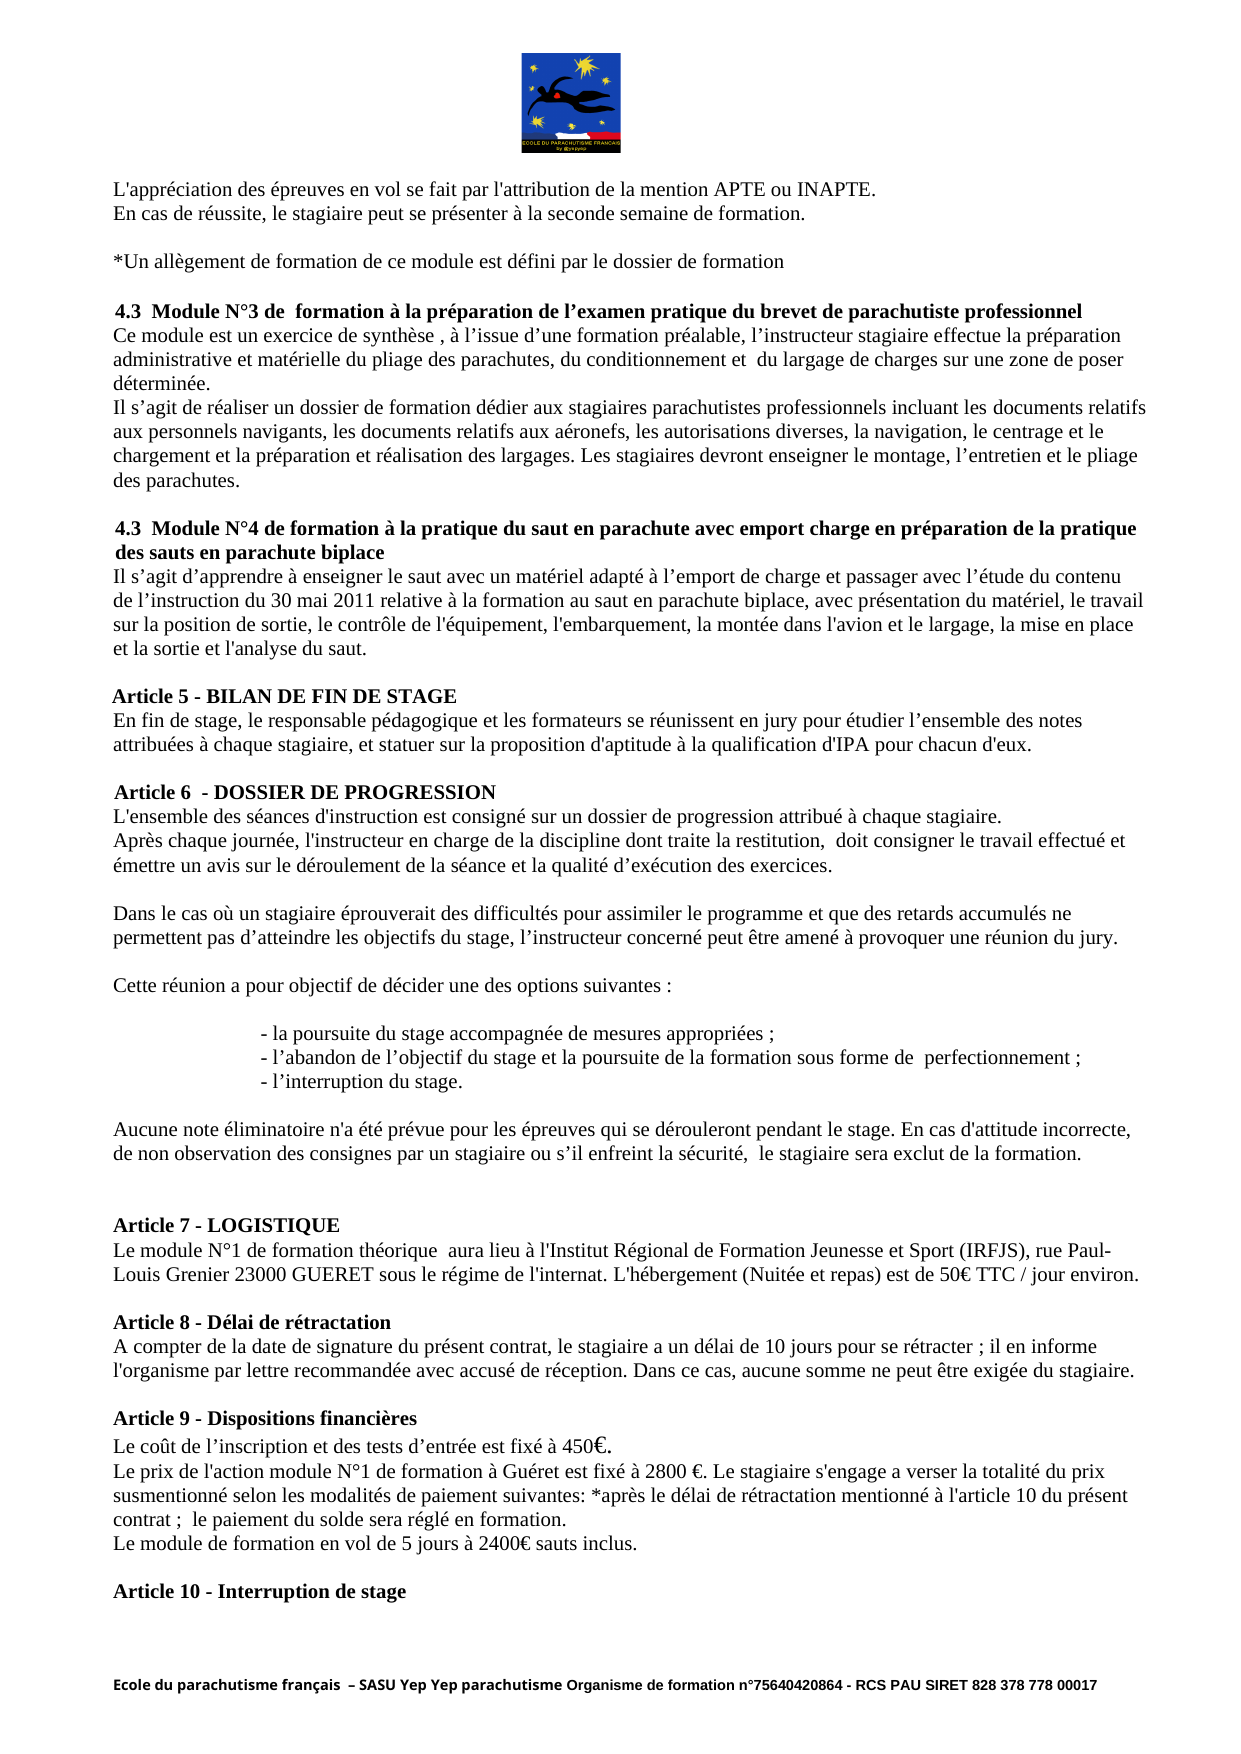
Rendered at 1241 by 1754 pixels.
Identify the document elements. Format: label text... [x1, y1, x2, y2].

text Article 7 - LOGISTIQUE [113, 1213, 1235, 1237]
text Il s’agit de réaliser un dossier de formation dédier aux stagiaires parachutistes professionnels incluant les documents relatifs aux personnels navigants, les documents relatifs aux aéronefs, les autorisations diverses, la navigation, le centrage et le chargement et la préparation et réalisation des largages. Les stagiaires devront enseigner le montage, l’entretien et le pliage des parachutes. [113, 395, 1146, 492]
text Le coût de l’inscription et des tests d’entrée est fixé à 450€. [113, 1430, 1240, 1459]
text Dans le cas où un stagiaire éprouverait des difficultés pour assimiler le programme et que des retards accumulés ne permettent pas d’atteindre les objectifs du stage, l’instructeur concerné peut être amené à provoquer une réunion du jury. [113, 901, 1146, 949]
text Le module de formation en vol de 5 jours à 2400€ sauts inclus. [113, 1531, 1146, 1555]
text En cas de réussite, le stagiaire peut se présenter à la seconde semaine de formation. [113, 201, 1237, 224]
text - l’interruption du stage. [200, 1069, 1240, 1093]
text 4.3 Module N°4 de formation à la pratique du saut en parachute avec emport charge en préparation de la pratique [115, 516, 1184, 540]
text Il s’agit d’apprendre à enseigner le saut avec un matériel adapté à l’emport de charge et passager avec l’étude du contenu de l’instruction du 30 mai 2011 relative à la formation au saut en parachute biplace, avec présentation du matériel, le travail sur la position de sortie, le contrôle de l'équipement, l'embarquement, la montée dans l'avion et le largage, la mise en place et la sortie et l'analyse du saut. [113, 564, 1146, 660]
text Ce module est un exercice de synthèse , à l’issue d’une formation préalable, l’instructeur stagiaire effectue la préparation administrative et matérielle du pliage des parachutes, du conditionnement et du largage de charges sur une zone de poser déterminée. [113, 323, 1146, 395]
text L'appréciation des épreuves en vol se fait par l'attribution de la mention APTE ou INAPTE. [113, 176, 1237, 201]
text Le module N°1 de formation théorique aura lieu à l'Institut Régional de Formation Jeunesse et Sport (IRFJS), rue Paul-Louis Grenier 23000 GUERET sous le régime de l'internat. L'hébergement (Nuitée et repas) est de 50€ TTC / jour environ. [113, 1237, 1146, 1286]
text Après chaque journée, l'instructeur en charge de la discipline dont traite la restitution, doit consigner le travail effectué et émettre un avis sur le déroulement de la séance et la qualité d’exécution des exercices. [113, 828, 1146, 877]
text A compter de la date de signature du présent contrat, le stagiaire a un délai de 10 jours pour se rétracter ; il en informe l'organisme par lettre recommandée avec accusé de réception. Dans ce cas, aucune somme ne peut être exigée du stagiaire. [113, 1334, 1146, 1382]
text Article 5 - BILAN DE FIN DE STAGE [112, 684, 1184, 708]
text Article 8 - Délai de rétractation [113, 1310, 1146, 1334]
picture [521, 53, 621, 153]
text des sauts en parachute biplace [115, 540, 1184, 564]
text Article 6 - DOSSIER DE PROGRESSION [114, 780, 1184, 804]
text Article 9 - Dispositions financières [113, 1406, 1240, 1430]
text *Un allègement de formation de ce module est défini par le dossier de formation [113, 249, 1237, 273]
text Aucune note éliminatoire n'a été prévue pour les épreuves qui se dérouleront pendant le stage. En cas d'attitude incorrecte, de non observation des consignes par un stagiaire ou s’il enfreint la sécurité, le stagiaire sera exclut de la formation. [113, 1117, 1146, 1165]
text En fin de stage, le responsable pédagogique et les formateurs se réunissent en jury pour étudier l’ensemble des notes attribuées à chaque stagiaire, et statuer sur la proposition d'aptitude à la qualification d'IPA pour chacun d'eux. [113, 708, 1146, 756]
text Article 10 - Interruption de stage [113, 1579, 1235, 1603]
text L'ensemble des séances d'instruction est consigné sur un dossier de progression attribué à chaque stagiaire. [113, 804, 1146, 828]
text Cette réunion a pour objectif de décider une des options suivantes : [113, 973, 1146, 997]
text - l’abandon de l’objectif du stage et la poursuite de la formation sous forme de perfectionnement ; [201, 1045, 1146, 1069]
text Le prix de l'action module N°1 de formation à Guéret est fixé à 2800 €. Le stagiaire s'engage a verser la totalité du prix susmentionné selon les modalités de paiement suivantes: *après le délai de rétractation mentionné à l'article 10 du présent contrat ; le paiement du solde sera réglé en formation. [113, 1459, 1146, 1531]
text - la poursuite du stage accompagnée de mesures appropriées ; [200, 1021, 1240, 1045]
text 4.3 Module N°3 de formation à la préparation de l’examen pratique du brevet de parachutiste professionnel [115, 299, 1184, 323]
